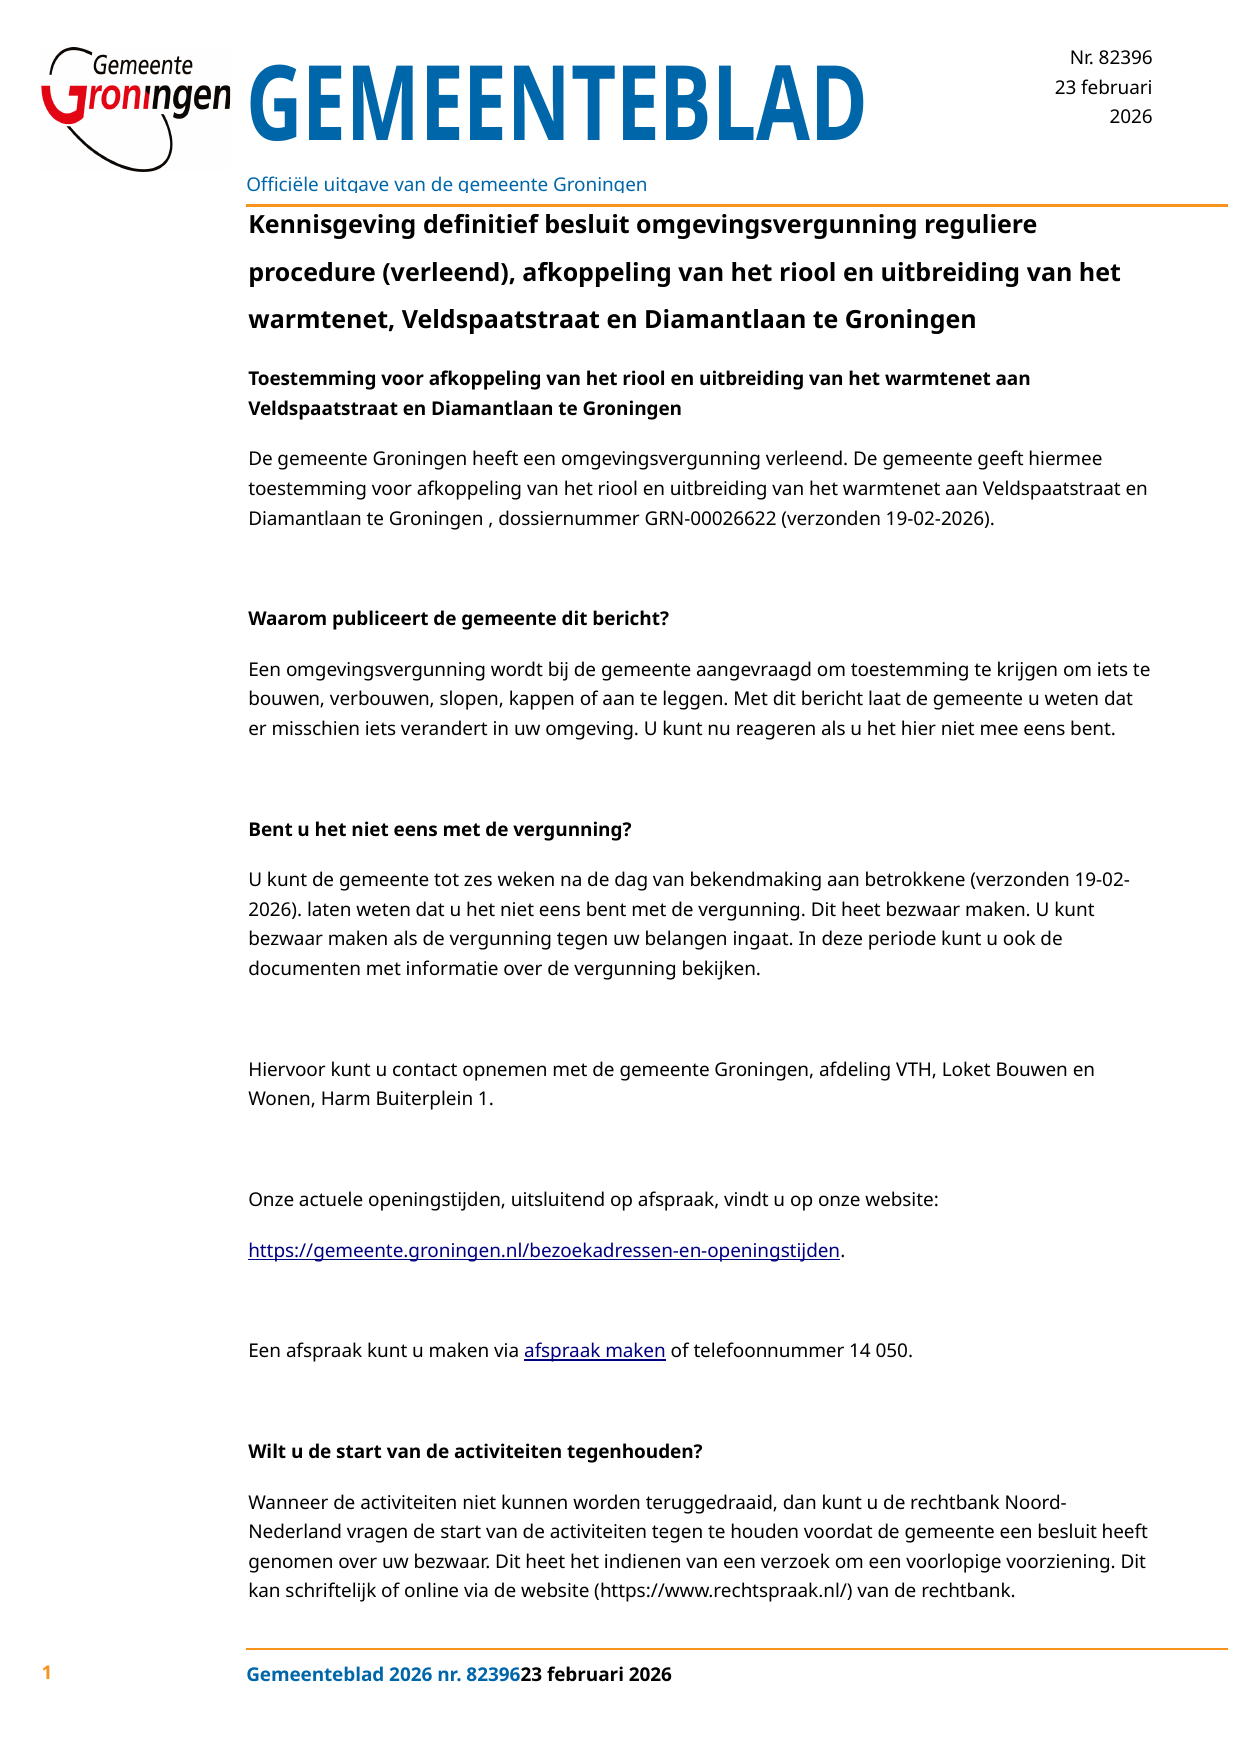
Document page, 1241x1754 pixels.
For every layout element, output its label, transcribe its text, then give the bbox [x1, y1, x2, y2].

text Wanneer de activiteiten niet kunnen worden teruggedraaid, dan kunt u de rechtbank Noord-Nederland vragen de start van de activiteiten tegen te houden voordat de gemeente een besluit heeft genomen over uw bezwaar. Dit heet het indienen van een verzoek om een voorlopige voorziening. Dit kan schriftelijk of online via de website (https://www.rechtspraak.nl/) van de rechtbank. [248, 1489, 1152, 1603]
text Een afspraak kunt u maken via afspraak maken of telefoonnummer 14 050. [248, 1338, 1152, 1363]
text Toestemming voor afkoppeling van het riool en uitbreiding van het warmtenet aan Veldspaatstraat en Diamantlaan te Groningen [248, 366, 1152, 421]
text Kennisgeving definitief besluit omgevingsvergunning reguliere procedure (verleend), afkoppeling van het riool en uitbreiding van het warmtenet, Veldspaatstraat en Diamantlaan te Groningen [248, 207, 1152, 336]
text Waarom publiceert de gemeente dit bericht? [248, 606, 1152, 631]
picture [41, 47, 231, 172]
text https://gemeente.groningen.nl/bezoekadressen-en-openingstijden. [248, 1237, 1152, 1262]
text Een omgevingsvergunning wordt bij de gemeente aangevraagd om toestemming te krijgen om iets te bouwen, verbouwen, slopen, kappen of aan te leggen. Met dit bericht laat de gemeente u weten dat er misschien iets verandert in uw omgeving. U kunt nu reageren als u het hier niet mee eens bent. [248, 656, 1152, 741]
text Wilt u de start van de activiteiten tegenhouden? [248, 1438, 1152, 1464]
text De gemeente Groningen heeft een omgevingsvergunning verleend. De gemeente geeft hiermee toestemming voor afkoppeling van het riool en uitbreiding van het warmtenet aan Veldspaatstraat en Diamantlaan te Groningen , dossiernummer GRN-00026622 (verzonden 19-02-2026). [248, 446, 1152, 530]
text Onze actuele openingstijden, uitsluitend op afspraak, vindt u op onze website: [248, 1186, 1152, 1212]
text U kunt de gemeente tot zes weken na de dag van bekendmaking aan betrokkene (verzonden 19-02-2026). laten weten dat u het niet eens bent met de vergunning. Dit heet bezwaar maken. U kunt bezwaar maken als de vergunning tegen uw belangen ingaat. In deze periode kunt u ook de documenten met informatie over de vergunning bekijken. [248, 866, 1152, 981]
text Hiervoor kunt u contact opnemen met de gemeente Groningen, afdeling VTH, Loket Bouwen en Wonen, Harm Buiterplein 1. [248, 1056, 1152, 1111]
text Bent u het niet eens met de vergunning? [248, 816, 1152, 842]
